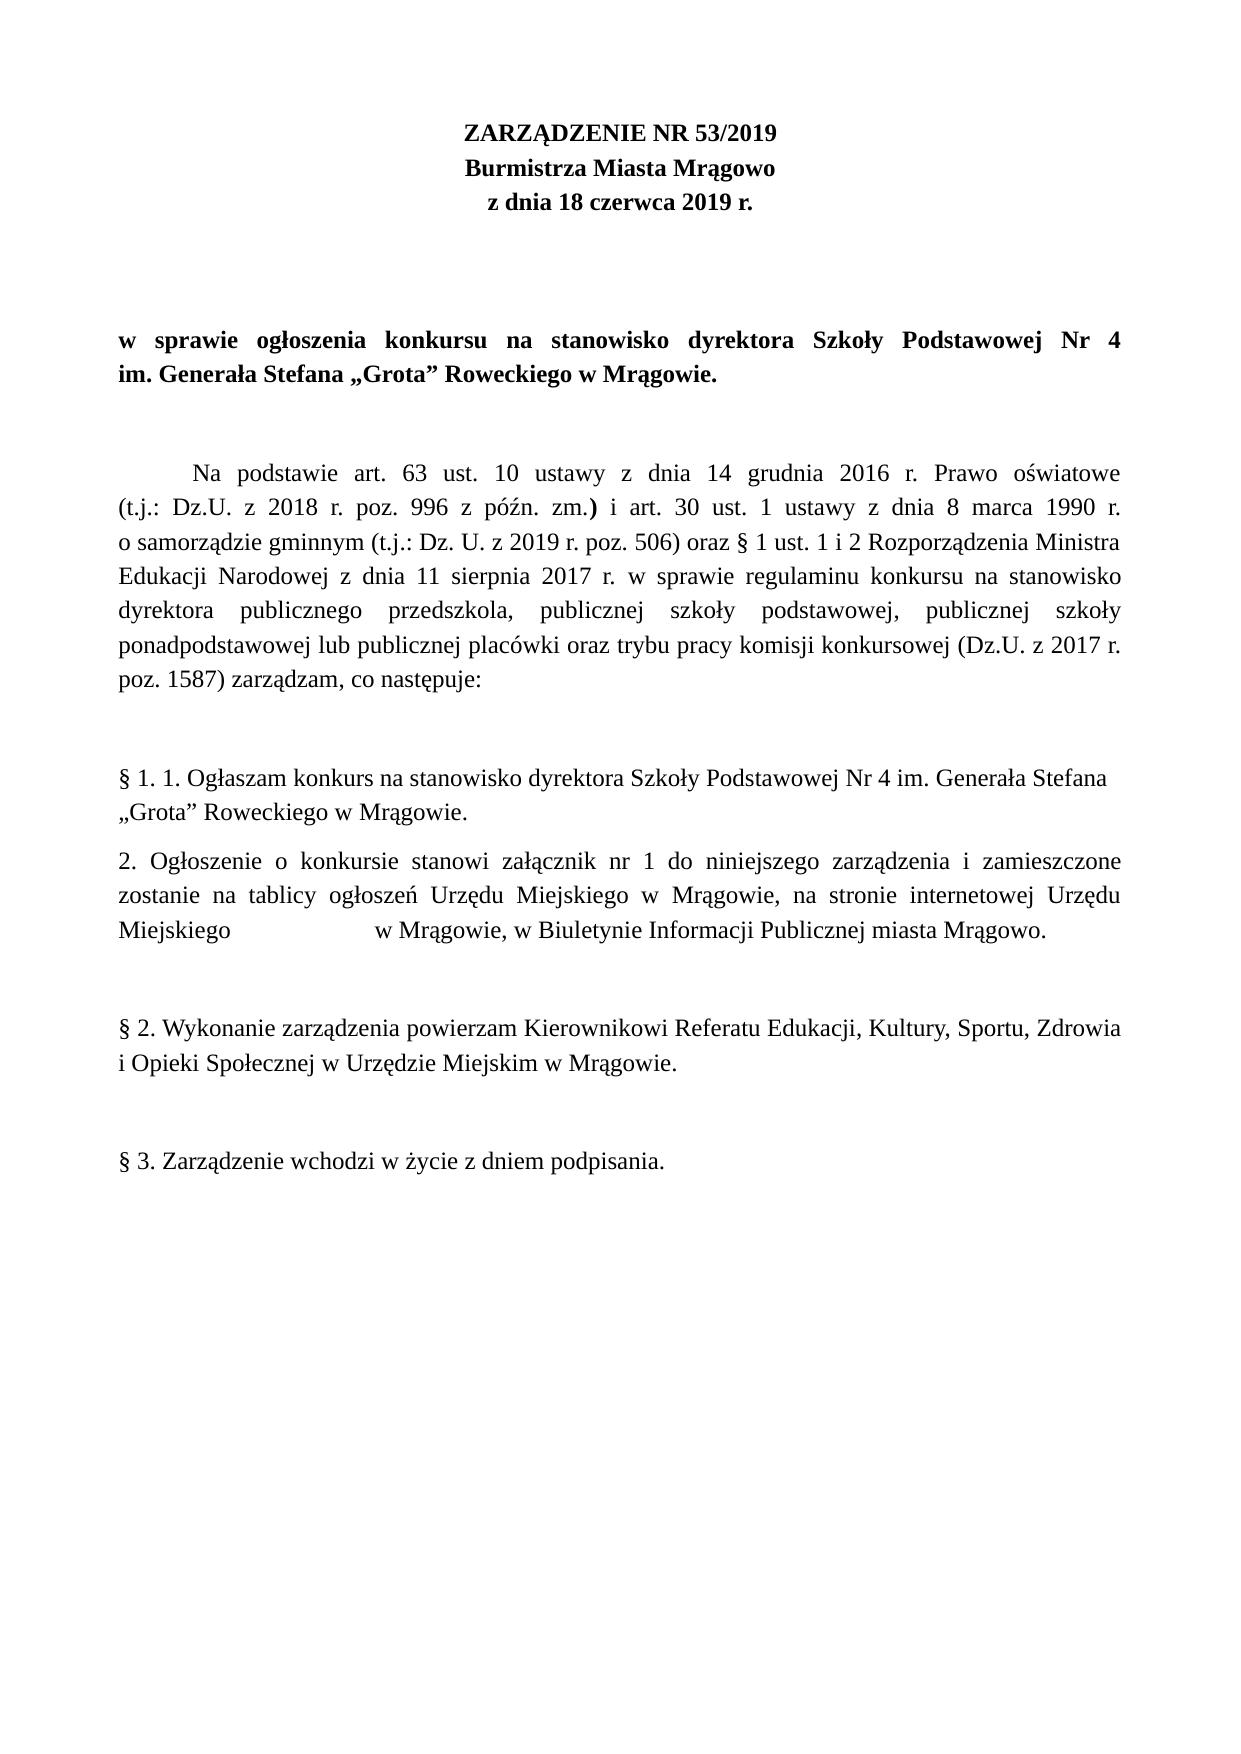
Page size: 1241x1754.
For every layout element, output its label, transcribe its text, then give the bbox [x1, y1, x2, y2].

text § 2. Wykonanie zarządzenia powierzam Kierownikowi Referatu Edukacji, Kultury, Sportu, Zdrowia i Opieki Społecznej w Urzędzie Miejskim w Mrągowie. [118, 1013, 1122, 1076]
text § 3. Zarządzenie wchodzi w życie z dniem podpisania. [118, 1146, 1122, 1174]
text 2. Ogłoszenie o konkursie stanowi załącznik nr 1 do niniejszego zarządzenia i zamieszczone zostanie na tablicy ogłoszeń Urzędu Miejskiego w Mrągowie, na stronie internetowej Urzędu Miejskiego w Mrągowie, w Biuletynie Informacji Publicznej miasta Mrągowo. [118, 846, 1122, 944]
text § 1. 1. Ogłaszam konkurs na stanowisko dyrektora Szkoły Podstawowej Nr 4 im. Generała Stefana „Grota” Roweckiego w Mrągowie. [118, 763, 1122, 826]
text ZARZĄDZENIE NR 53/2019 [118, 118, 1122, 147]
text Na podstawie art. 63 ust. 10 ustawy z dnia 14 grudnia 2016 r. Prawo oświatowe (t.j.: Dz.U. z 2018 r. poz. 996 z późn. zm.) i art. 30 ust. 1 ustawy z dnia 8 marca 1990 r. o samorządzie gminnym (t.j.: Dz. U. z 2019 r. poz. 506) oraz § 1 ust. 1 i 2 Rozporządzenia Ministra Edukacji Narodowej z dnia 11 sierpnia 2017 r. w sprawie regulaminu konkursu na stanowisko dyrektora publicznego przedszkola, publicznej szkoły podstawowej, publicznej szkoły ponadpodstawowej lub publicznej placówki oraz trybu pracy komisji konkursowej (Dz.U. z 2017 r. poz. 1587) zarządzam, co następuje: [118, 458, 1122, 693]
text z dnia 18 czerwca 2019 r. [118, 187, 1122, 216]
text Burmistrza Miasta Mrągowo [118, 153, 1122, 181]
text w sprawie ogłoszenia konkursu na stanowisko dyrektora Szkoły Podstawowej Nr 4 im. Generała Stefana „Grota” Roweckiego w Mrągowie. [118, 325, 1122, 388]
